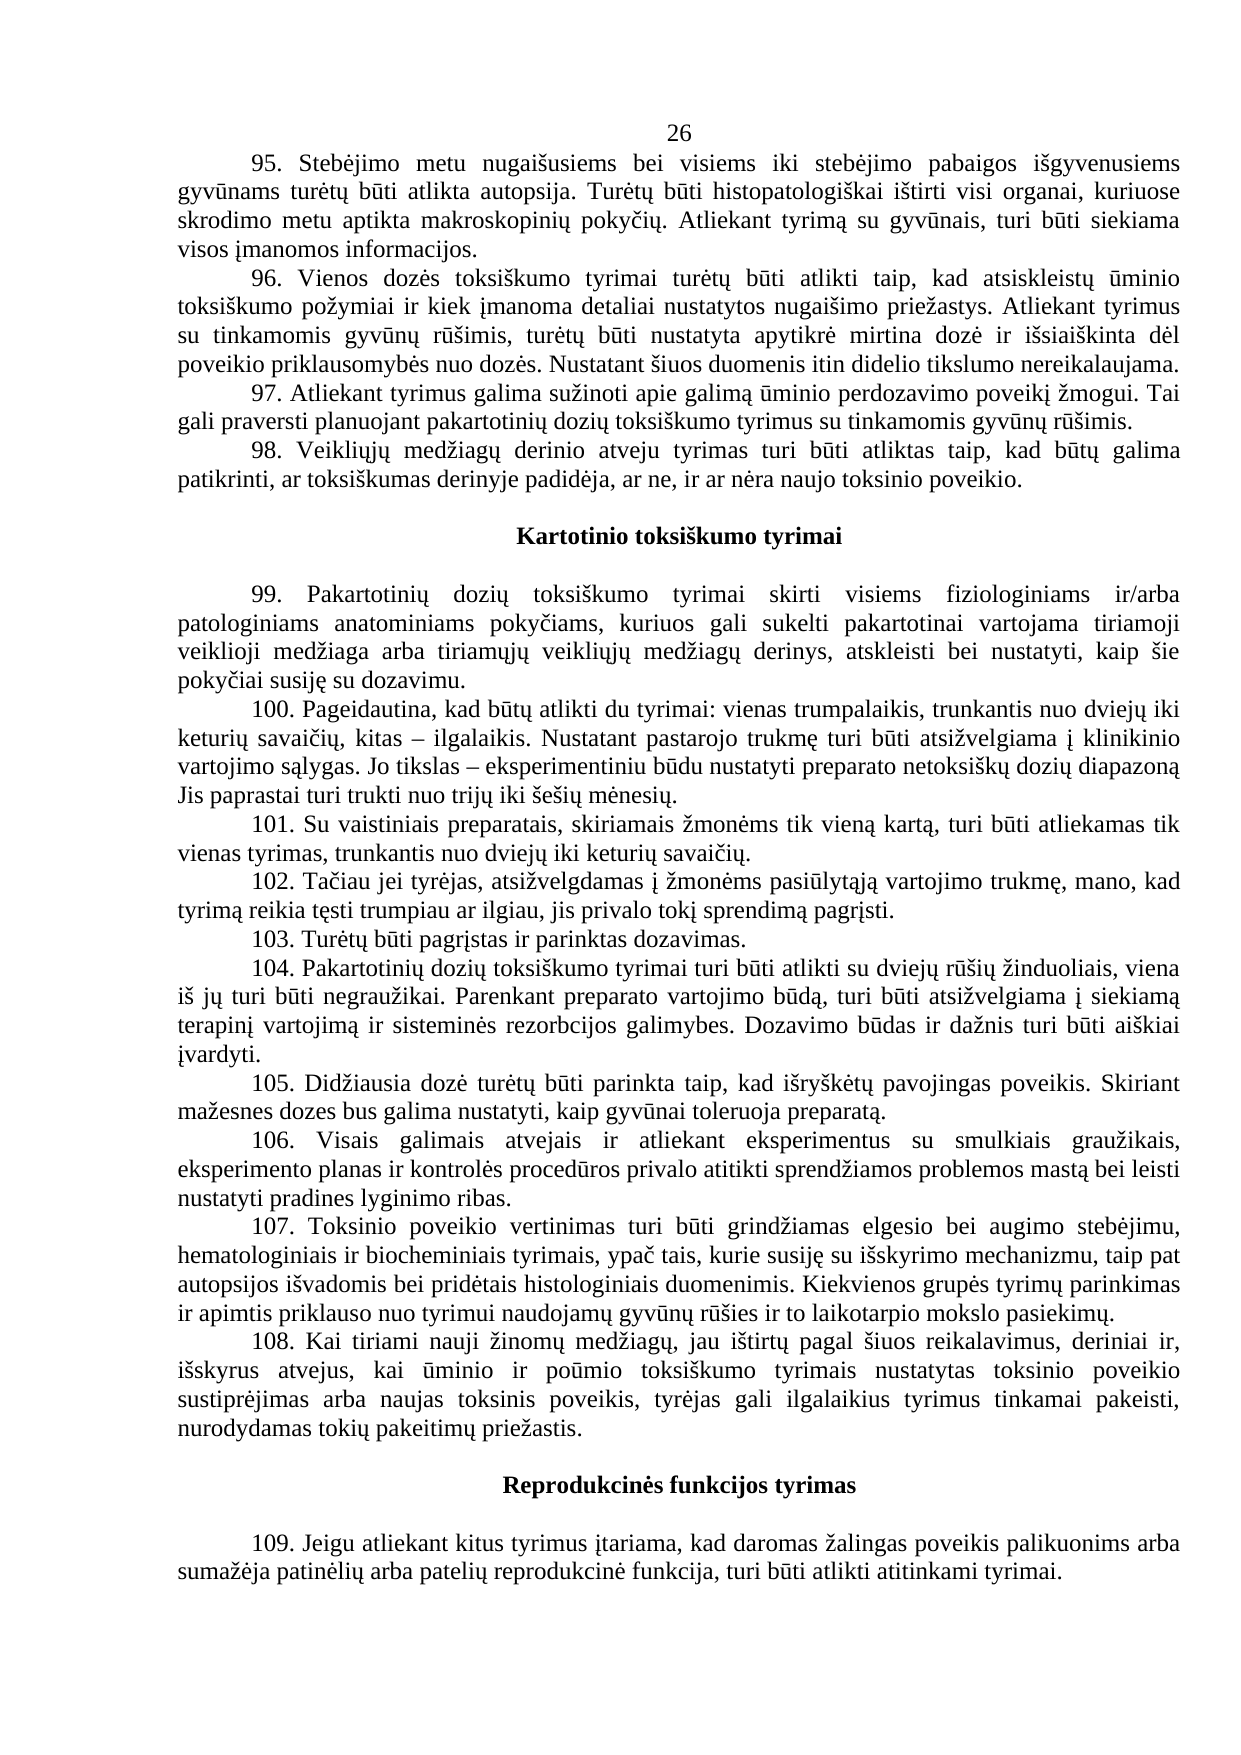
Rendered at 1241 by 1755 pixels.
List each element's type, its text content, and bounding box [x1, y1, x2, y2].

text 102. Tačiau jei tyrėjas, atsižvelgdamas į žmonėms pasiūlytąją vartojimo trukmę, mano, kad tyrimą reikia tęsti trumpiau ar ilgiau, jis privalo tokį sprendimą pagrįsti. [177, 866, 1181, 924]
text Reprodukcinės funkcijos tyrimas [177, 1470, 1181, 1499]
text 95. Stebėjimo metu nugaišusiems bei visiems iki stebėjimo pabaigos išgyvenusiems gyvūnams turėtų būti atlikta autopsija. Turėtų būti histopatologiškai ištirti visi organai, kuriuose skrodimo metu aptikta makroskopinių pokyčių. Atliekant tyrimą su gyvūnais, turi būti siekiama visos įmanomos informacijos. [177, 148, 1181, 263]
text 105. Didžiausia dozė turėtų būti parinkta taip, kad išryškėtų pavojingas poveikis. Skiriant mažesnes dozes bus galima nustatyti, kaip gyvūnai toleruoja preparatą. [177, 1068, 1181, 1125]
text 101. Su vaistiniais preparatais, skiriamais žmonėms tik vieną kartą, turi būti atliekamas tik vienas tyrimas, trunkantis nuo dviejų iki keturių savaičių. [177, 809, 1181, 866]
text 104. Pakartotinių dozių toksiškumo tyrimai turi būti atlikti su dviejų rūšių žinduoliais, viena iš jų turi būti negraužikai. Parenkant preparato vartojimo būdą, turi būti atsižvelgiama į siekiamą terapinį vartojimą ir sisteminės rezorbcijos galimybes. Dozavimo būdas ir dažnis turi būti aiškiai įvardyti. [177, 953, 1181, 1068]
text 108. Kai tiriami nauji žinomų medžiagų, jau ištirtų pagal šiuos reikalavimus, deriniai ir, išskyrus atvejus, kai ūminio ir poūmio toksiškumo tyrimais nustatytas toksinio poveikio sustiprėjimas arba naujas toksinis poveikis, tyrėjas gali ilgalaikius tyrimus tinkamai pakeisti, nurodydamas tokių pakeitimų priežastis. [177, 1326, 1181, 1441]
text 103. Turėtų būti pagrįstas ir parinktas dozavimas. [177, 924, 1181, 953]
text 107. Toksinio poveikio vertinimas turi būti grindžiamas elgesio bei augimo stebėjimu, hematologiniais ir biocheminiais tyrimais, ypač tais, kurie susiję su išskyrimo mechanizmu, taip pat autopsijos išvadomis bei pridėtais histologiniais duomenimis. Kiekvienos grupės tyrimų parinkimas ir apimtis priklauso nuo tyrimui naudojamų gyvūnų rūšies ir to laikotarpio mokslo pasiekimų. [177, 1211, 1181, 1326]
text 96. Vienos dozės toksiškumo tyrimai turėtų būti atlikti taip, kad atsiskleistų ūminio toksiškumo požymiai ir kiek įmanoma detaliai nustatytos nugaišimo priežastys. Atliekant tyrimus su tinkamomis gyvūnų rūšimis, turėtų būti nustatyta apytikrė mirtina dozė ir išsiaiškinta dėl poveikio priklausomybės nuo dozės. Nustatant šiuos duomenis itin didelio tikslumo nereikalaujama. [177, 263, 1181, 378]
text 100. Pageidautina, kad būtų atlikti du tyrimai: vienas trumpalaikis, trunkantis nuo dviejų iki keturių savaičių, kitas – ilgalaikis. Nustatant pastarojo trukmę turi būti atsižvelgiama į klinikinio vartojimo sąlygas. Jo tikslas – eksperimentiniu būdu nustatyti preparato netoksiškų dozių diapazoną Jis paprastai turi trukti nuo trijų iki šešių mėnesių. [177, 694, 1181, 809]
text 109. Jeigu atliekant kitus tyrimus įtariama, kad daromas žalingas poveikis palikuonims arba sumažėja patinėlių arba patelių reprodukcinė funkcija, turi būti atlikti atitinkami tyrimai. [177, 1528, 1181, 1585]
text Kartotinio toksiškumo tyrimai [177, 521, 1181, 550]
text 97. Atliekant tyrimus galima sužinoti apie galimą ūminio perdozavimo poveikį žmogui. Tai gali praversti planuojant pakartotinių dozių toksiškumo tyrimus su tinkamomis gyvūnų rūšimis. [177, 378, 1181, 435]
text 99. Pakartotinių dozių toksiškumo tyrimai skirti visiems fiziologiniams ir/arba patologiniams anatominiams pokyčiams, kuriuos gali sukelti pakartotinai vartojama tiriamoji veiklioji medžiaga arba tiriamųjų veikliųjų medžiagų derinys, atskleisti bei nustatyti, kaip šie pokyčiai susiję su dozavimu. [177, 579, 1181, 694]
text 106. Visais galimais atvejais ir atliekant eksperimentus su smulkiais graužikais, eksperimento planas ir kontrolės procedūros privalo atitikti sprendžiamos problemos mastą bei leisti nustatyti pradines lyginimo ribas. [177, 1125, 1181, 1211]
text 98. Veikliųjų medžiagų derinio atveju tyrimas turi būti atliktas taip, kad būtų galima patikrinti, ar toksiškumas derinyje padidėja, ar ne, ir ar nėra naujo toksinio poveikio. [177, 435, 1181, 493]
